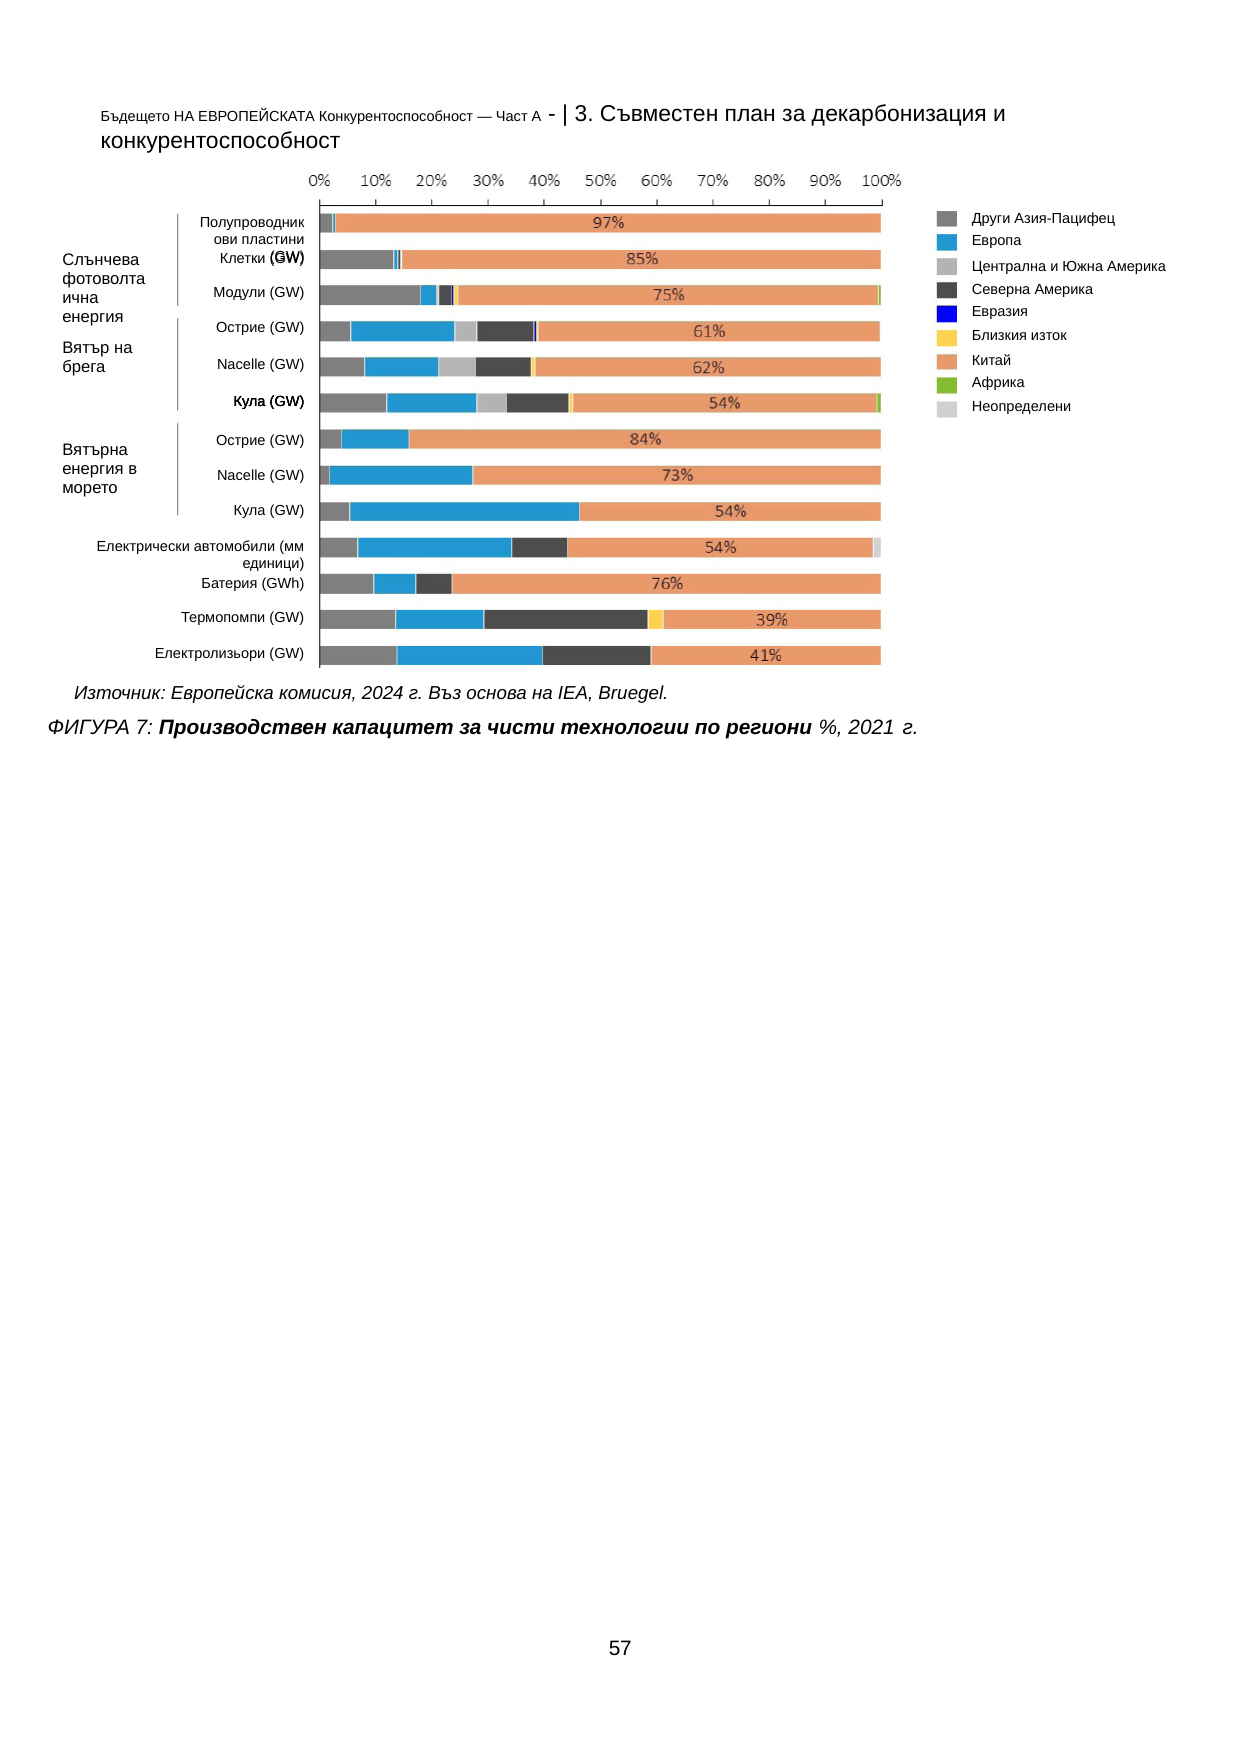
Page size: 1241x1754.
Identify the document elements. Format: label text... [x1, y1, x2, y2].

text ФИГУРА 7: Производствен капацитет за чисти технологии по региони %, 2021 г. [47, 184, 1193, 739]
picture [171, 171, 957, 668]
